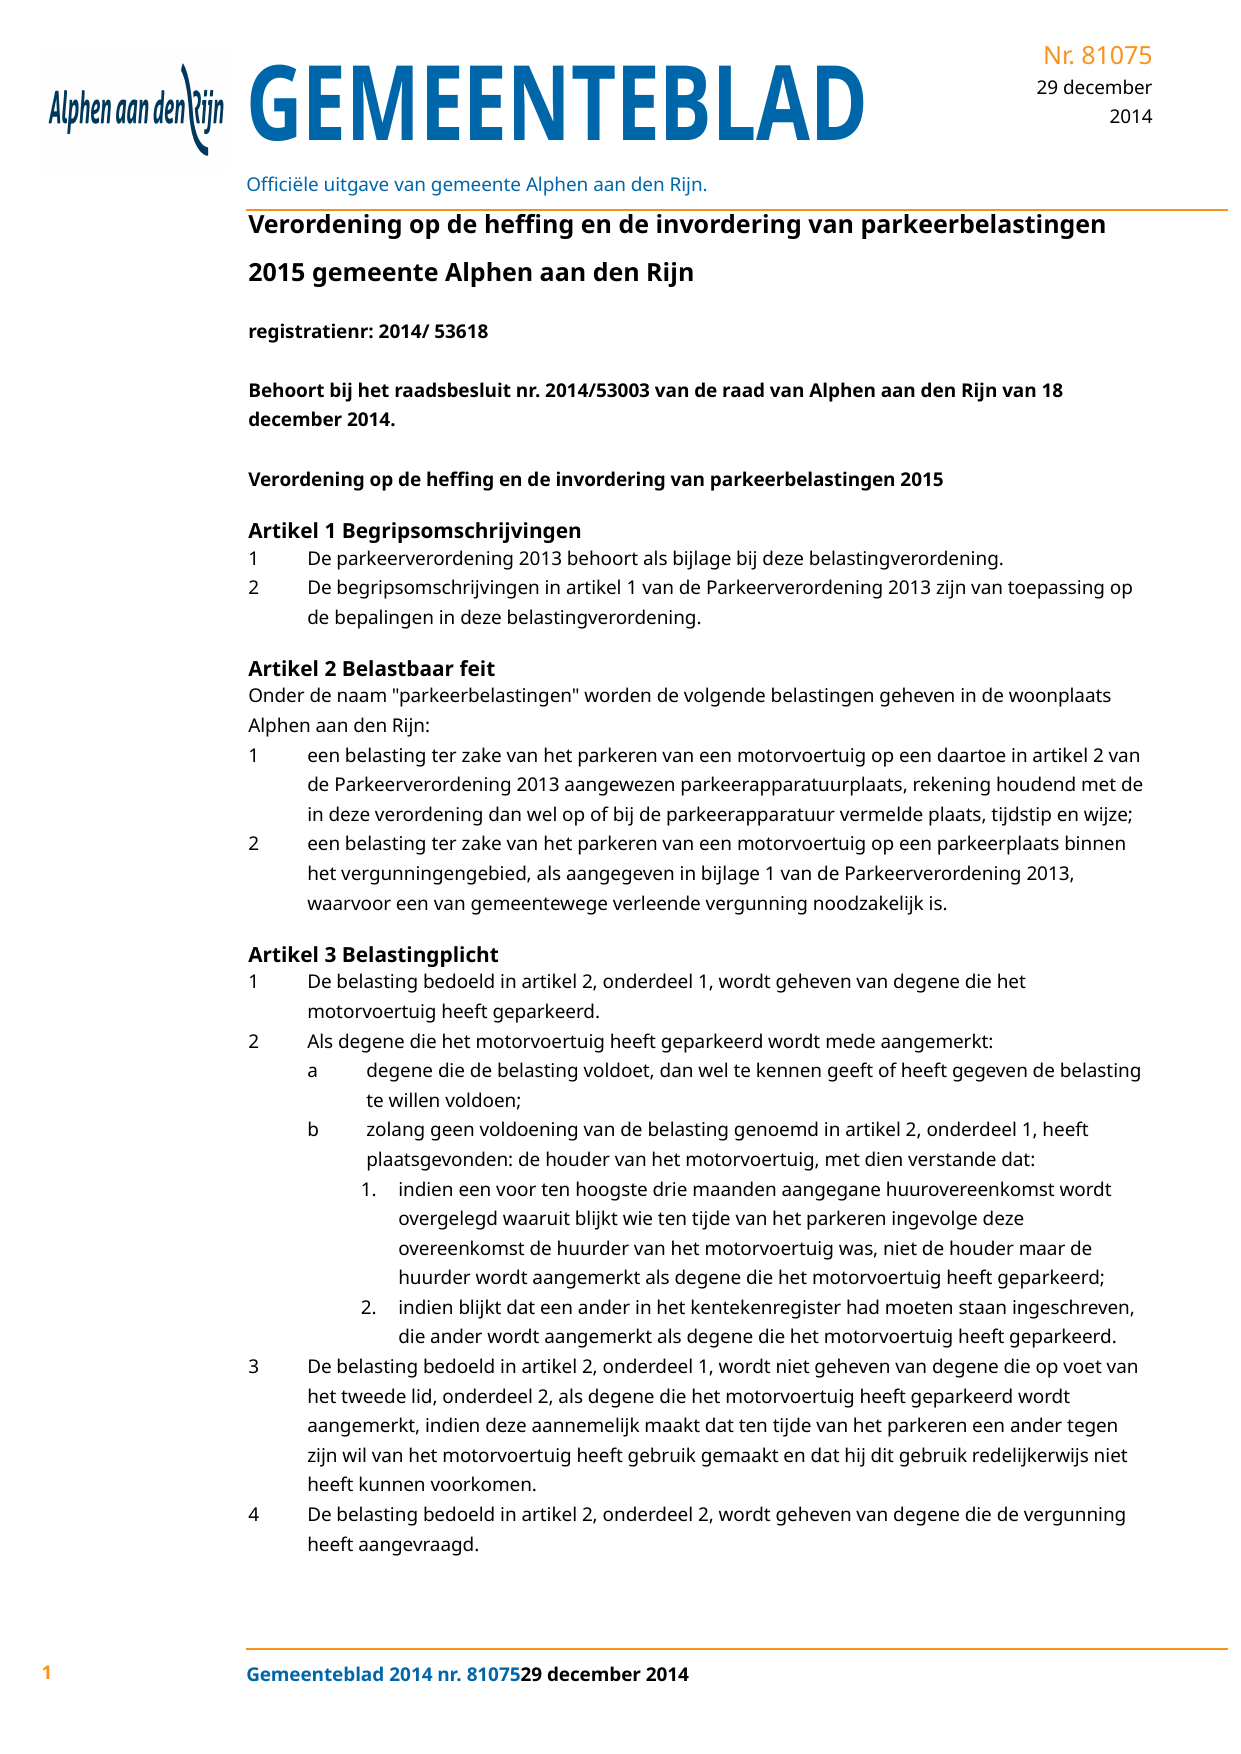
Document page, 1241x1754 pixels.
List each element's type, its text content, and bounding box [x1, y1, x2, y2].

text registratienr: 2014/ 53618 [248, 318, 1152, 344]
text Artikel 3 Belastingplicht [248, 940, 1152, 969]
list degene die de belasting voldoet, dan wel te kennen geeft of heeft gegeven de belasting te willen voldoen; [307, 1057, 1152, 1113]
list indien een voor ten hoogste drie maanden aangegane huurovereenkomst wordt overgelegd waaruit blijkt wie ten tijde van het parkeren ingevolge deze overeenkomst de huurder van het motorvoertuig was, niet de houder maar de huurder wordt aangemerkt als degene die het motorvoertuig heeft geparkeerd; [361, 1176, 1152, 1290]
list De belasting bedoeld in artikel 2, onderdeel 1, wordt niet geheven van degene die op voet van het tweede lid, onderdeel 2, als degene die het motorvoertuig heeft geparkeerd wordt aangemerkt, indien deze aannemelijk maakt dat ten tijde van het parkeren een ander tegen zijn wil van het motorvoertuig heeft gebruik gemaakt en dat hij dit gebruik redelijkerwijs niet heeft kunnen voorkomen. [248, 1353, 1152, 1497]
text Artikel 2 Belastbaar feit [248, 654, 1152, 683]
list een belasting ter zake van het parkeren van een motorvoertuig op een daartoe in artikel 2 van de Parkeerverordening 2013 aangewezen parkeerapparatuurplaats, rekening houdend met de in deze verordening dan wel op of bij de parkeerapparatuur vermelde plaats, tijdstip en wijze; [248, 742, 1152, 827]
text Artikel 1 Begripsomschrijvingen [248, 516, 1152, 545]
picture [41, 47, 231, 172]
list De belasting bedoeld in artikel 2, onderdeel 1, wordt geheven van degene die het motorvoertuig heeft geparkeerd. [248, 969, 1152, 1024]
list zolang geen voldoening van de belasting genoemd in artikel 2, onderdeel 1, heeft plaatsgevonden: de houder van het motorvoertuig, met dien verstande dat: [307, 1117, 1152, 1172]
text Verordening op de heffing en de invordering van parkeerbelastingen 2015 [248, 466, 1152, 492]
list indien blijkt dat een ander in het kentekenregister had moeten staan ingeschreven, die ander wordt aangemerkt als degene die het motorvoertuig heeft geparkeerd. [361, 1294, 1152, 1349]
text Behoort bij het raadsbesluit nr. 2014/53003 van de raad van Alphen aan den Rijn van 18 december 2014. [248, 377, 1152, 432]
list Als degene die het motorvoertuig heeft geparkeerd wordt mede aangemerkt: [248, 1028, 1152, 1053]
list een belasting ter zake van het parkeren van een motorvoertuig op een parkeerplaats binnen het vergunningengebied, als aangegeven in bijlage 1 van de Parkeerverordening 2013, waarvoor een van gemeentewege verleende vergunning noodzakelijk is. [248, 831, 1152, 916]
text Verordening op de heffing en de invordering van parkeerbelastingen 2015 gemeente Alphen aan den Rijn [248, 211, 1152, 288]
list De parkeerverordening 2013 behoort als bijlage bij deze belastingverordening. [248, 545, 1152, 570]
text Onder de naam "parkeerbelastingen" worden de volgende belastingen geheven in de woonplaats Alphen aan den Rijn: [248, 683, 1152, 738]
list De begripsomschrijvingen in artikel 1 van de Parkeerverordening 2013 zijn van toepassing op de bepalingen in deze belastingverordening. [248, 574, 1152, 629]
list De belasting bedoeld in artikel 2, onderdeel 2, wordt geheven van degene die de vergunning heeft aangevraagd. [248, 1501, 1152, 1556]
